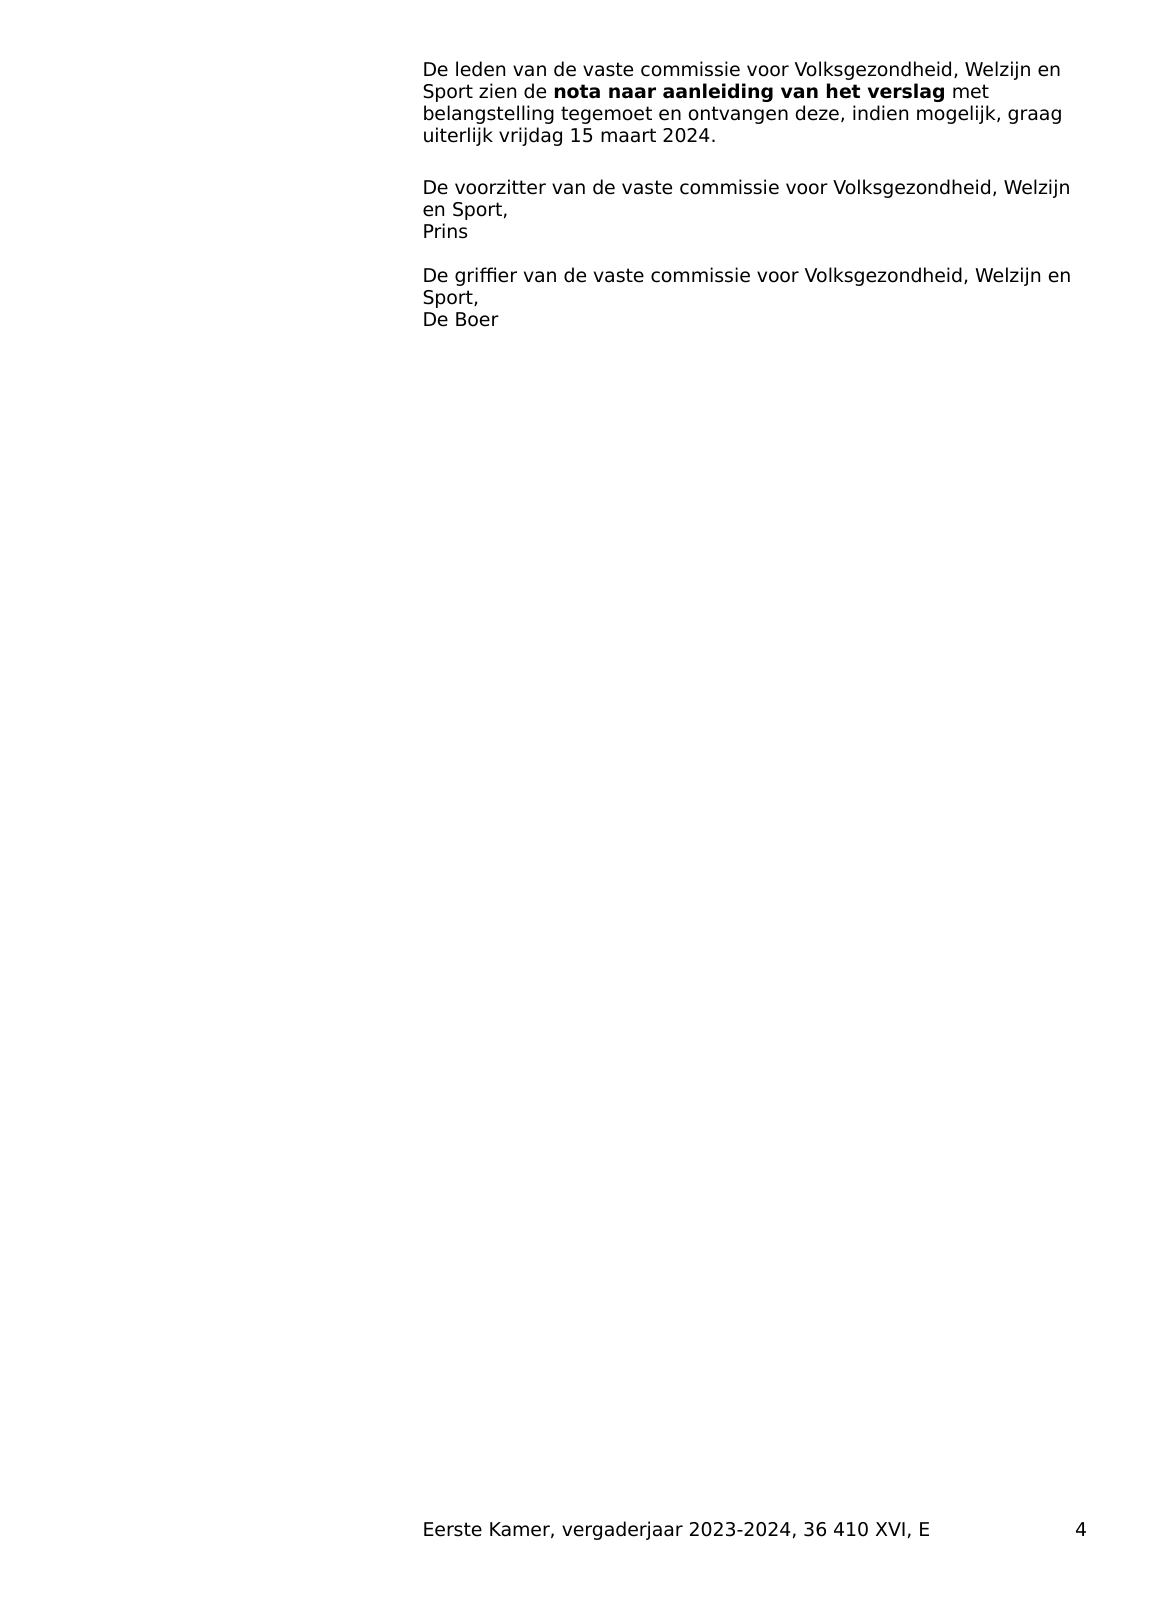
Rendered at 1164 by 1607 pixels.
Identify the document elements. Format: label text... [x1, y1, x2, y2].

text De voorzitter van de vaste commissie voor Volksgezondheid, Welzijn en Sport, Prins [422, 177, 1087, 243]
text De leden van de vaste commissie voor Volksgezondheid, Welzijn en Sport zien de nota naar aanleiding van het verslag met belangstelling tegemoet en ontvangen deze, indien mogelijk, graag uiterlijk vrijdag 15 maart 2024. [422, 59, 1087, 147]
text De griffier van de vaste commissie voor Volksgezondheid, Welzijn en Sport, De Boer [422, 265, 1087, 331]
